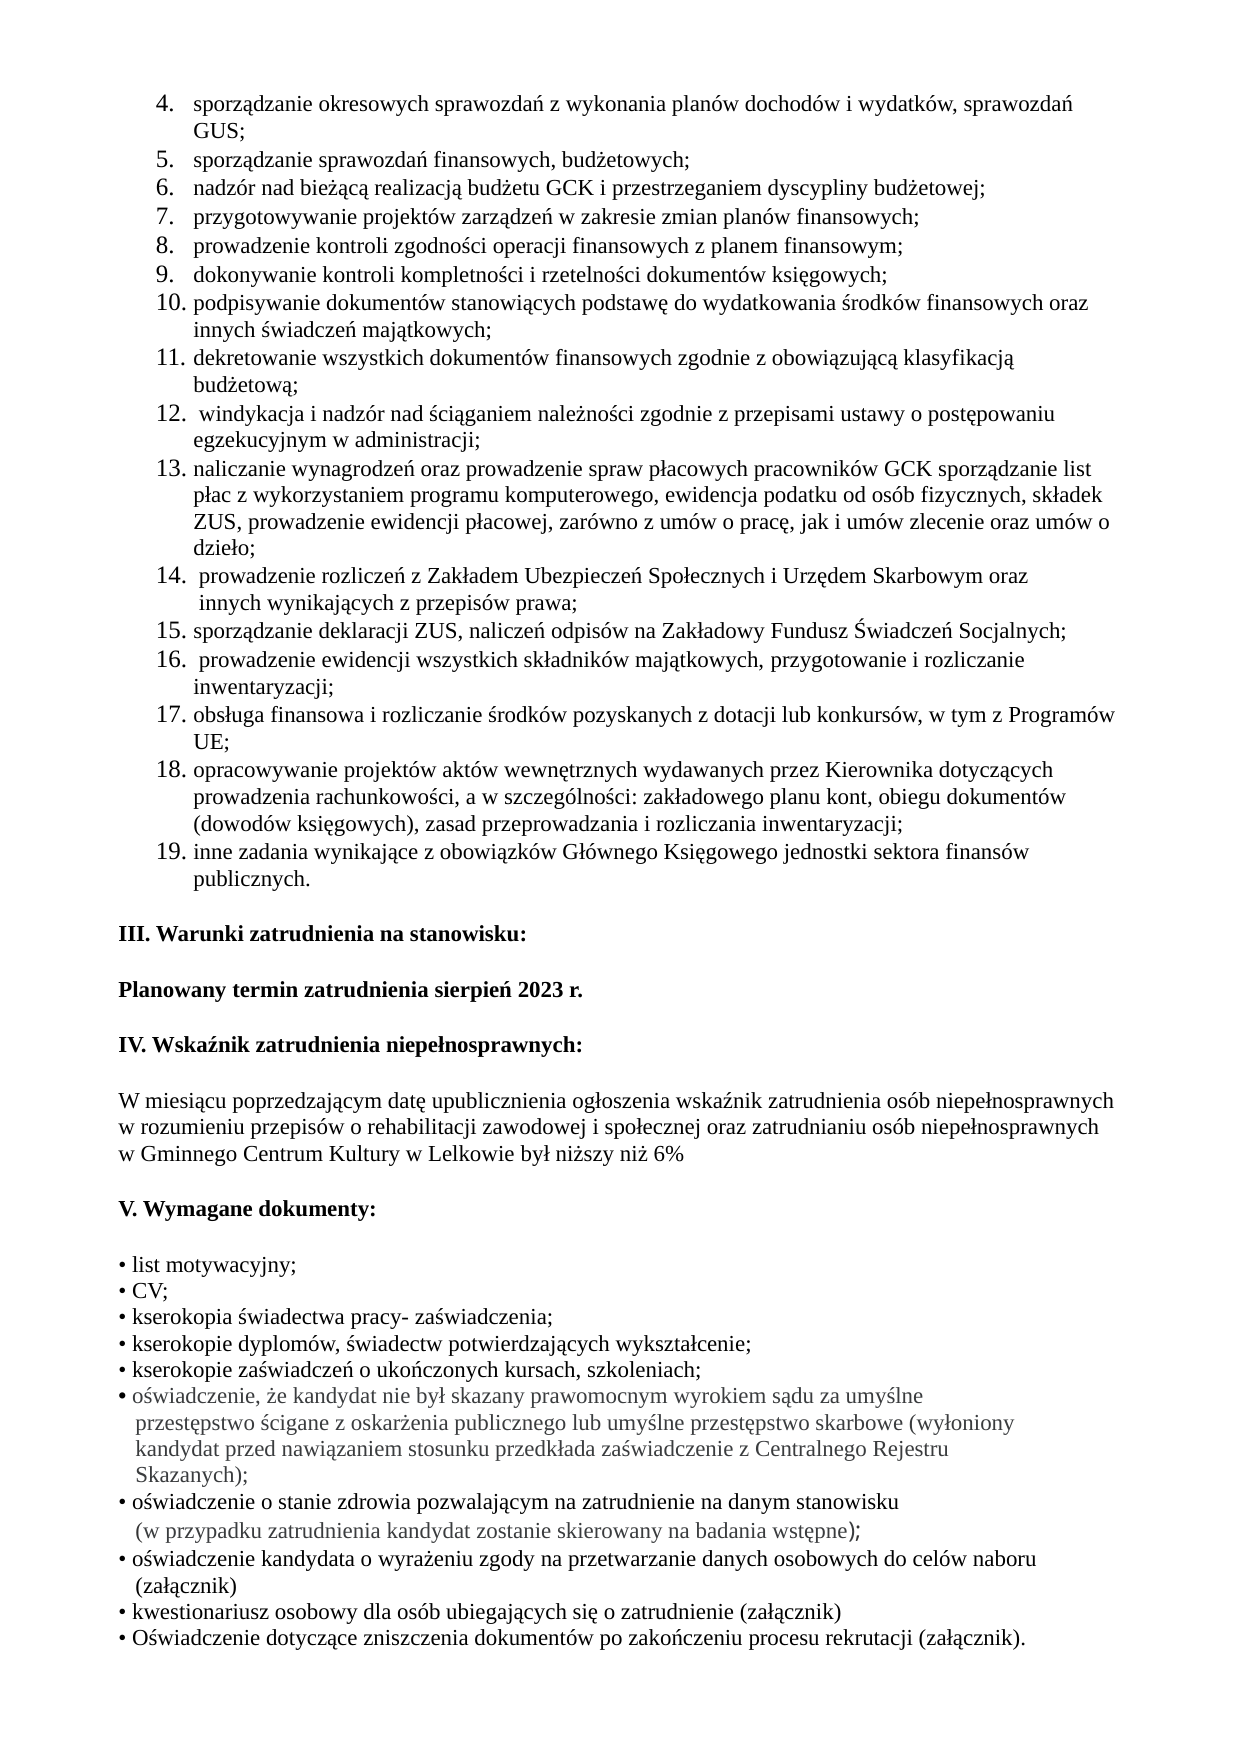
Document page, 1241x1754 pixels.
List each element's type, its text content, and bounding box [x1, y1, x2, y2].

subtitle windykacja i nadzór nad ściąganiem należności zgodnie z przepisami ustawy o postępowaniu egzekucyjnym w administracji; [156, 398, 1122, 453]
subtitle III. Warunki zatrudnienia na stanowisku: [118, 920, 1122, 947]
subtitle inne zadania wynikające z obowiązków Głównego Księgowego jednostki sektora finansów publicznych. [156, 836, 1122, 891]
subtitle naliczanie wynagrodzeń oraz prowadzenie spraw płacowych pracowników GCK sporządzanie list płac z wykorzystaniem programu komputerowego, ewidencja podatku od osób fizycznych, składek ZUS, prowadzenie ewidencji płacowej, zarówno z umów o pracę, jak i umów zlecenie oraz umów o dzieło; [156, 453, 1122, 561]
subtitle opracowywanie projektów aktów wewnętrznych wydawanych przez Kierownika dotyczących prowadzenia rachunkowości, a w szczególności: zakładowego planu kont, obiegu dokumentów (dowodów księgowych), zasad przeprowadzania i rozliczania inwentaryzacji; [156, 754, 1122, 836]
text (w przypadku zatrudnienia kandydat zostanie skierowany na badania wstępne); [118, 1514, 1122, 1545]
subtitle prowadzenie rozliczeń z Zakładem Ubezpieczeń Społecznych i Urzędem Skarbowym oraz [156, 561, 1122, 589]
text • Oświadczenie dotyczące zniszczenia dokumentów po zakończeniu procesu rekrutacji (załącznik). [118, 1624, 1122, 1651]
subtitle obsługa finansowa i rozliczanie środków pozyskanych z dotacji lub konkursów, w tym z Programów UE; [156, 699, 1122, 754]
subtitle przygotowywanie projektów zarządzeń w zakresie zmian planów finansowych; [156, 201, 1122, 230]
subtitle V. Wymagane dokumenty: [118, 1195, 1122, 1221]
text kandydat przed nawiązaniem stosunku przedkłada zaświadczenie z Centralnego Rejestru [118, 1435, 1122, 1461]
subtitle sporządzanie deklaracji ZUS, naliczeń odpisów na Zakładowy Fundusz Świadczeń Socjalnych; [156, 616, 1122, 644]
subtitle prowadzenie kontroli zgodności operacji finansowych z planem finansowym; [156, 230, 1122, 259]
subtitle Planowany termin zatrudnienia sierpień 2023 r. [118, 976, 1122, 1002]
subtitle dekretowanie wszystkich dokumentów finansowych zgodnie z obowiązującą klasyfikacją budżetową; [156, 342, 1122, 398]
subtitle sporządzanie sprawozdań finansowych, budżetowych; [156, 144, 1122, 172]
text przestępstwo ścigane z oskarżenia publicznego lub umyślne przestępstwo skarbowe (wyłoniony [118, 1409, 1122, 1435]
subtitle sporządzanie okresowych sprawozdań z wykonania planów dochodów i wydatków, sprawozdań GUS; [156, 88, 1122, 144]
subtitle dokonywanie kontroli kompletności i rzetelności dokumentów księgowych; [156, 259, 1122, 287]
subtitle innych wynikających z przepisów prawa; [156, 589, 1122, 616]
text • list motywacyjny; • CV; • kserokopia świadectwa pracy- zaświadczenia; • kserokopie dyplomów, świadectw potwierdzających wykształcenie; • kserokopie zaświadczeń o ukończonych kursach, szkoleniach; • oświadczenie, że kandydat nie był skazany prawomocnym wyrokiem sądu za umyślne [118, 1251, 1122, 1409]
text Skazanych); • oświadczenie o stanie zdrowia pozwalającym na zatrudnienie na danym stanowisku [118, 1461, 1122, 1514]
subtitle IV. Wskaźnik zatrudnienia niepełnosprawnych: [118, 1031, 1122, 1058]
subtitle nadzór nad bieżącą realizacją budżetu GCK i przestrzeganiem dyscypliny budżetowej; [156, 172, 1122, 201]
subtitle prowadzenie ewidencji wszystkich składników majątkowych, przygotowanie i rozliczanie inwentaryzacji; [156, 644, 1122, 699]
subtitle podpisywanie dokumentów stanowiących podstawę do wydatkowania środków finansowych oraz innych świadczeń majątkowych; [156, 287, 1122, 342]
text (załącznik) • kwestionariusz osobowy dla osób ubiegających się o zatrudnienie (załącznik) [118, 1572, 1122, 1624]
text • oświadczenie kandydata o wyrażeniu zgody na przetwarzanie danych osobowych do celów naboru [118, 1545, 1122, 1572]
subtitle W miesiącu poprzedzającym datę upublicznienia ogłoszenia wskaźnik zatrudnienia osób niepełnosprawnych w rozumieniu przepisów o rehabilitacji zawodowej i społecznej oraz zatrudnianiu osób niepełnosprawnych w Gminnego Centrum Kultury w Lelkowie był niższy niż 6% [118, 1087, 1122, 1166]
